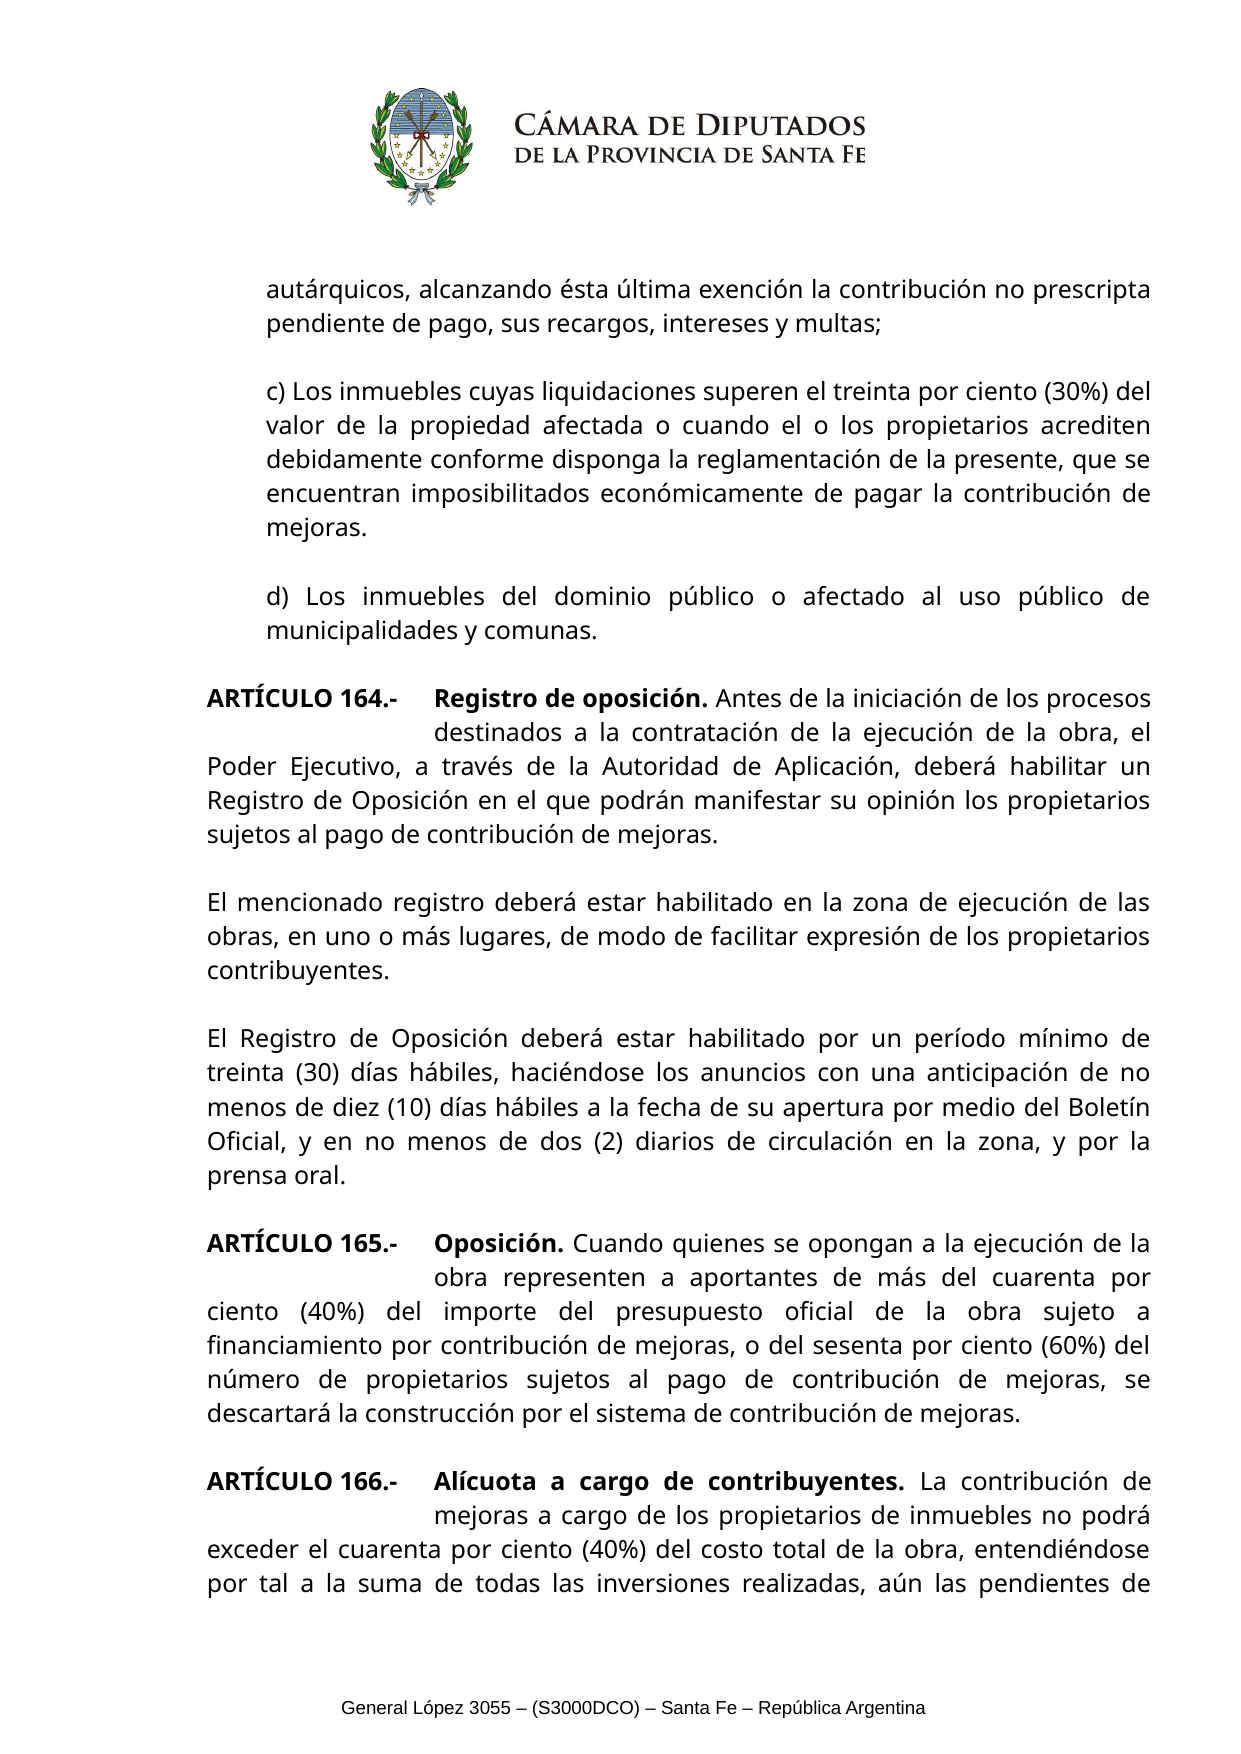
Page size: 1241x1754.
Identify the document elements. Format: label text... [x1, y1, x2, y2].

table_header ARTÍCULO 164.- [207, 680, 433, 731]
text Oposición. Cuando quienes se opongan a la ejecución de la obra representen a aportantes de más del cuarenta por ciento (40%) del importe del presupuesto oficial de la obra sujeto a financiamiento por contribución de mejoras, o del sesenta por ciento (60%) del número de propietarios sujetos al pago de contribución de mejoras, se descartará la construcción por el sistema de contribución de mejoras. [207, 1225, 1152, 1430]
text c) Los inmuebles cuyas liquidaciones superen el treinta por ciento (30%) del valor de la propiedad afectada o cuando el o los propietarios acrediten debidamente conforme disponga la reglamentación de la presente, que se encuentran imposibilitados económicamente de pagar la contribución de mejoras. [266, 374, 1152, 544]
text Registro de oposición. Antes de la iniciación de los procesos destinados a la contratación de la ejecución de la obra, el Poder Ejecutivo, a través de la Autoridad de Aplicación, deberá habilitar un Registro de Oposición en el que podrán manifestar su opinión los propietarios sujetos al pago de contribución de mejoras. [207, 680, 1152, 851]
text El Registro de Oposición deberá estar habilitado por un período mínimo de treinta (30) días hábiles, haciéndose los anuncios con una anticipación de no menos de diez (10) días hábiles a la fecha de su apertura por medio del Boletín Oficial, y en no menos de dos (2) diarios de circulación en la zona, y por la prensa oral. [207, 1021, 1152, 1191]
text Alícuota a cargo de contribuyentes. La contribución de mejoras a cargo de los propietarios de inmuebles no podrá exceder el cuarenta por ciento (40%) del costo total de la obra, entendiéndose por tal a la suma de todas las inversiones realizadas, aún las pendientes de [207, 1464, 1152, 1600]
text autárquicos, alcanzando ésta última exención la contribución no prescripta pendiente de pago, sus recargos, intereses y multas; [266, 272, 1152, 340]
table_header ARTÍCULO 166.- [207, 1464, 433, 1514]
text El mencionado registro deberá estar habilitado en la zona de ejecución de las obras, en uno o más lugares, de modo de facilitar expresión de los propietarios contribuyentes. [207, 885, 1152, 987]
picture [370, 88, 866, 210]
table_header ARTÍCULO 165.- [207, 1225, 433, 1276]
text d) Los inmuebles del dominio público o afectado al uso público de municipalidades y comunas. [266, 578, 1152, 646]
